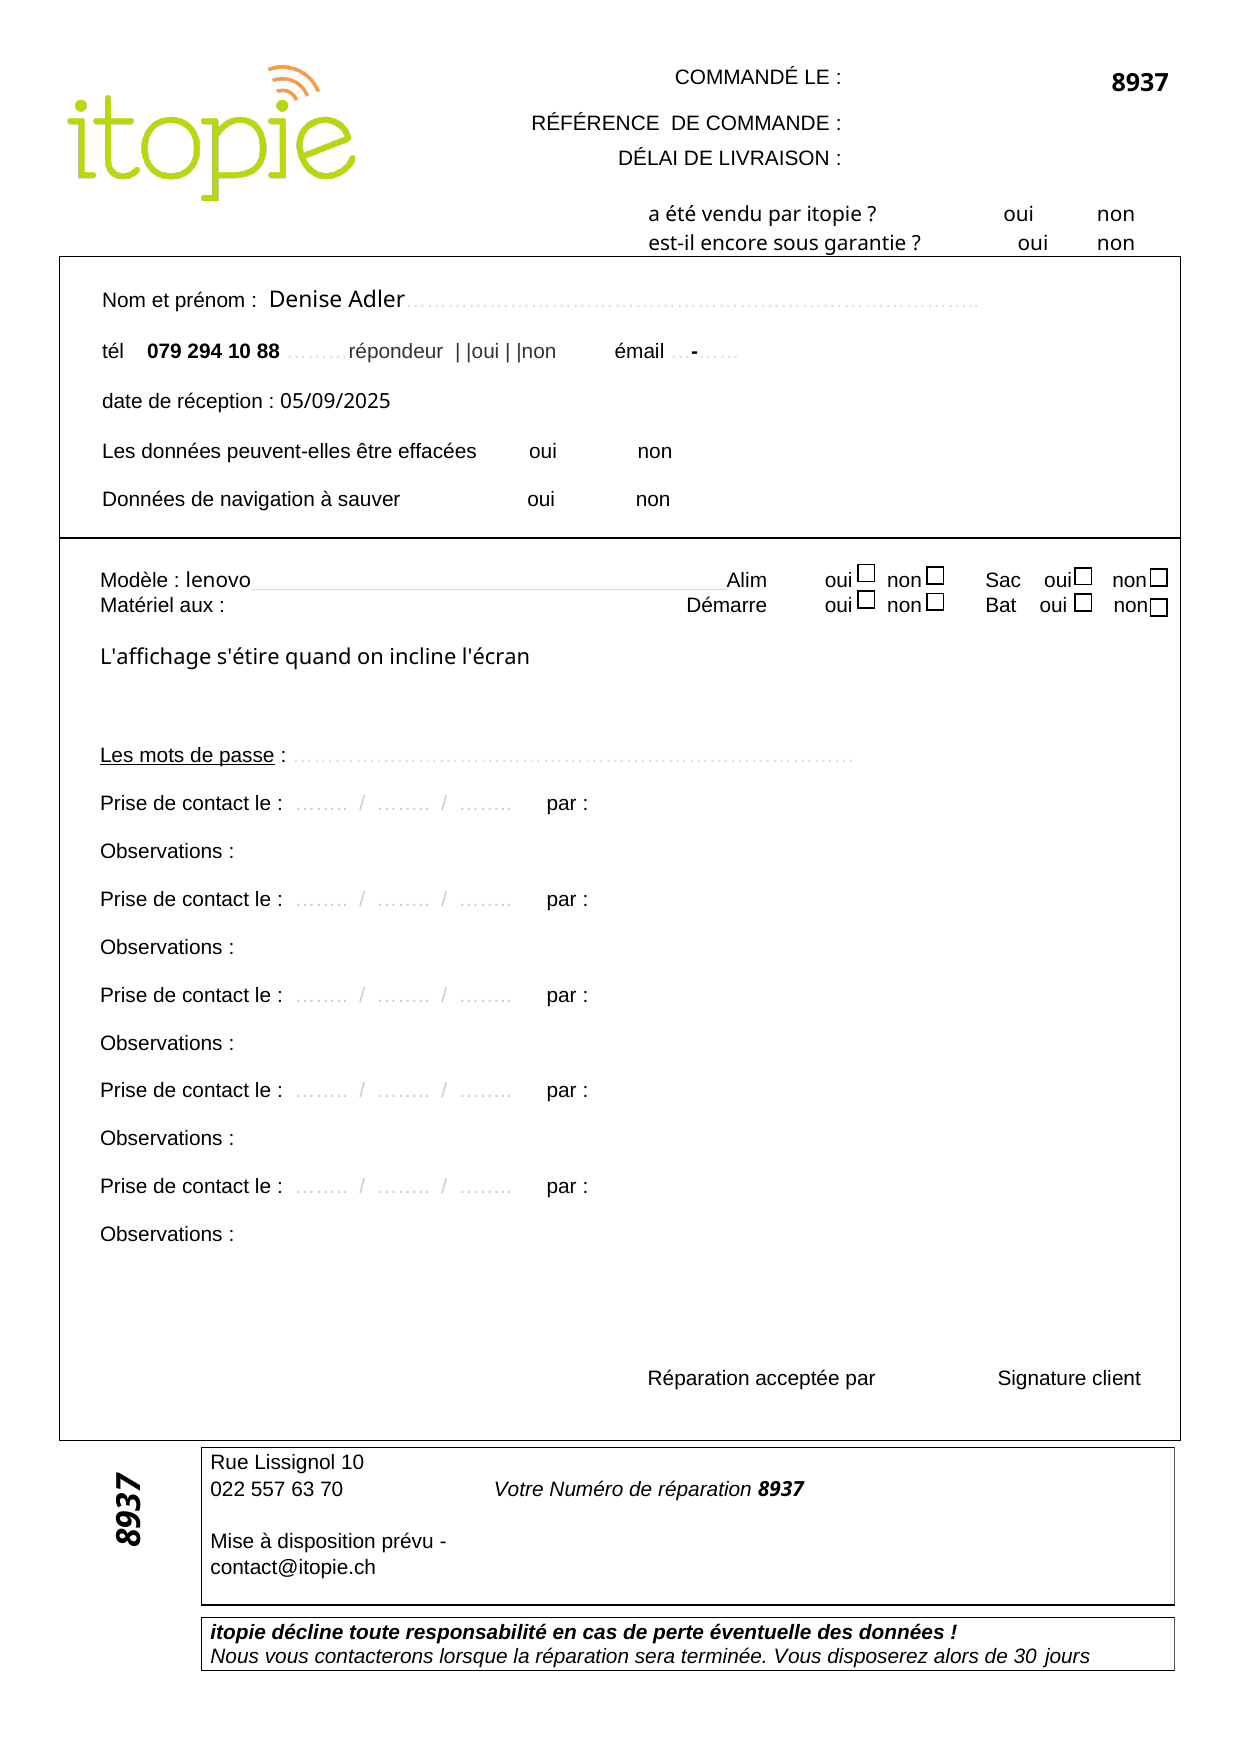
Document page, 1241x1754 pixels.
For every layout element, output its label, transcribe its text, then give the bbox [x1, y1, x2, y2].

table_header COMMANDÉ LE : [490, 59, 847, 104]
text Données de navigation à sauver oui non [60, 484, 1180, 511]
text date de réception : 05/09/2025 [60, 383, 1180, 415]
table_header 8937 [847, 59, 1180, 104]
table_cell itopie décline toute responsabilité en cas de perte éventuelle des données ! Nous vous contacterons lorsque la réparation sera terminée. Vous disposerez alors de 30 jours [195, 1611, 1180, 1677]
text Modèle : lenovo Alim oui non Sac oui non [60, 562, 856, 590]
table_header 8937 [59, 1441, 195, 1677]
text Observations : [60, 836, 1180, 863]
table_header Rue Lissignol 10 022 557 63 70 Votre Numéro de réparation 8937 Mise à disposition prévu - contact@itopie.ch [195, 1441, 1180, 1611]
text Les mots de passe : ……………………………………………………………………… [60, 740, 1180, 767]
text Matériel aux : Démarre oui non Bat oui non [60, 590, 1180, 617]
text Réparation acceptée par Signature client [60, 1363, 1180, 1390]
table_cell DÉLAI DE LIVRAISON : [490, 140, 847, 175]
text Prise de contact le : …….. / …….. / …….. par : [60, 788, 1180, 815]
text Observations : [60, 1219, 1180, 1246]
picture [67, 65, 356, 201]
text Nom et prénom : Denise Adler……………………………………………………………………….. [60, 280, 1180, 314]
table_cell [847, 140, 1180, 175]
text Observations : [60, 1123, 1180, 1150]
text Prise de contact le : …….. / …….. / …….. par : [60, 1075, 1180, 1102]
text tél 079 294 10 88 ………répondeur | |oui | |non émail …-…… [60, 335, 1180, 362]
text Modèle : lenovo Alim oui non Sac oui non [948, 562, 1180, 590]
table_cell RÉFÉRENCE DE COMMANDE : [490, 105, 847, 140]
text Prise de contact le : …….. / …….. / …….. par : [60, 1171, 1180, 1198]
text Modèle : lenovo Alim oui non Sac oui non [879, 562, 925, 590]
text Observations : [60, 931, 1180, 958]
text Observations : [60, 1027, 1180, 1054]
text L'affichage s'étire quand on incline l'écran [60, 638, 1180, 671]
text a été vendu par itopie ? oui non [59, 199, 1181, 228]
table_cell [847, 105, 1180, 140]
text Prise de contact le : …….. / …….. / …….. par : [60, 979, 1180, 1006]
text Prise de contact le : …….. / …….. / …….. par : [60, 883, 1180, 911]
text est-il encore sous garantie ? oui non [59, 228, 1181, 256]
text Les données peuvent-elles être effacées oui non [60, 436, 1180, 463]
